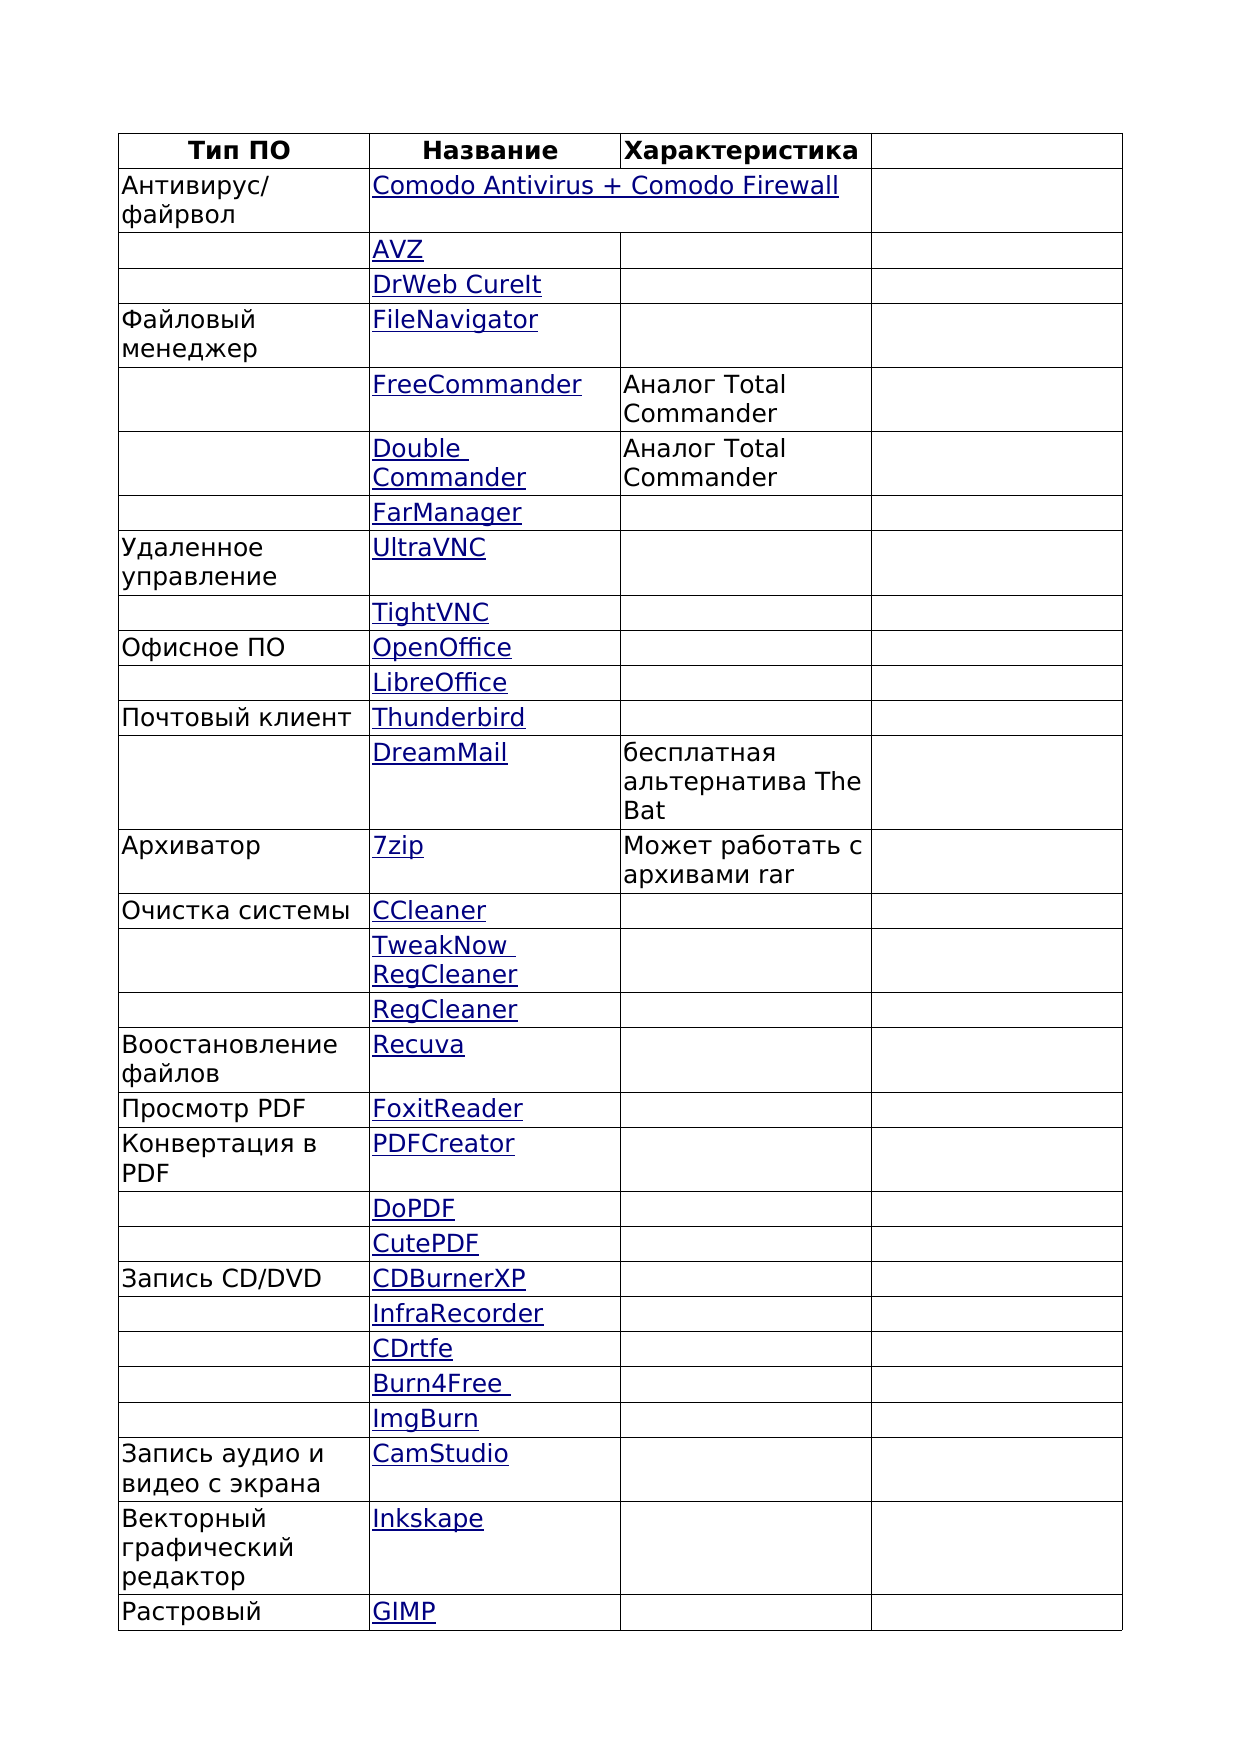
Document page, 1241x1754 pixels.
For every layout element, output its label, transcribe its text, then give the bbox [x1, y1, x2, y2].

table_cell [621, 666, 871, 700]
table_cell [119, 1332, 369, 1366]
table_cell [621, 233, 871, 267]
table_header Характеристика [621, 134, 871, 168]
table_cell [621, 1595, 871, 1629]
table_cell [621, 1502, 871, 1594]
table_cell FileNavigator [370, 304, 620, 367]
table_cell [621, 1262, 871, 1296]
table_cell [872, 1502, 1122, 1594]
table_cell [119, 1297, 369, 1331]
table_cell Comodo Antivirus + Comodo Firewall [370, 169, 871, 232]
table_cell DrWeb CureIt [370, 269, 620, 302]
table_cell [872, 1403, 1122, 1437]
table_cell [621, 1128, 871, 1191]
table_cell PDFCreator [370, 1128, 620, 1191]
table_cell [872, 666, 1122, 700]
table_cell CCleaner [370, 894, 620, 928]
table_cell [872, 1227, 1122, 1261]
table_cell [621, 1297, 871, 1331]
table_header [872, 134, 1122, 168]
table_cell [872, 894, 1122, 928]
table_cell [621, 1227, 871, 1261]
table_cell [872, 701, 1122, 735]
table_cell [872, 631, 1122, 665]
table_cell [872, 1028, 1122, 1092]
table_header Тип ПО [119, 134, 369, 168]
table_cell [872, 368, 1122, 431]
table_cell [621, 701, 871, 735]
table_cell [872, 1367, 1122, 1402]
table_cell DoPDF [370, 1192, 620, 1226]
table_cell [872, 1595, 1122, 1629]
table_cell [119, 666, 369, 700]
table_cell Thunderbird [370, 701, 620, 735]
table_cell FarManager [370, 496, 620, 530]
table_cell AVZ [370, 233, 620, 267]
table_cell CutePDF [370, 1227, 620, 1261]
table_cell [872, 169, 1122, 232]
table_cell Inkskape [370, 1502, 620, 1594]
table_cell [621, 1028, 871, 1092]
table_cell Аналог Total Commander [621, 432, 871, 495]
table_cell [872, 1093, 1122, 1127]
table_cell Аналог Total Commander [621, 368, 871, 431]
table_cell Растровый [119, 1595, 369, 1629]
table_cell [872, 496, 1122, 530]
table_cell [119, 233, 369, 267]
table_cell [872, 1262, 1122, 1296]
table_cell [872, 1128, 1122, 1191]
table_cell [119, 496, 369, 530]
table_cell [119, 1192, 369, 1226]
table_cell LibreOffice [370, 666, 620, 700]
table_cell [872, 993, 1122, 1027]
table_cell [872, 304, 1122, 367]
table_cell GIMP [370, 1595, 620, 1629]
table_cell Запись CD/DVD [119, 1262, 369, 1296]
table_cell Может работать с архивами rar [621, 830, 871, 893]
table_cell [621, 496, 871, 530]
table_cell [872, 929, 1122, 992]
table_cell Burn4Free [370, 1367, 620, 1402]
table_cell [621, 1093, 871, 1127]
table_cell Антивирус/файрвол [119, 169, 369, 232]
table_cell [872, 233, 1122, 267]
table_cell CDrtfe [370, 1332, 620, 1366]
table_cell [872, 1192, 1122, 1226]
table_cell FreeCommander [370, 368, 620, 431]
table_cell [621, 993, 871, 1027]
table_cell [621, 1367, 871, 1402]
table_cell [872, 269, 1122, 302]
table_cell TightVNC [370, 596, 620, 630]
table_cell InfraRecorder [370, 1297, 620, 1331]
table_cell бесплатная альтернатива The Bat [621, 736, 871, 828]
table_cell [872, 1332, 1122, 1366]
table_cell Double Commander [370, 432, 620, 495]
table_cell [872, 1297, 1122, 1331]
table_cell Запись аудио и видео с экрана [119, 1438, 369, 1501]
table_cell [119, 929, 369, 992]
table_cell UltraVNC [370, 531, 620, 595]
table_cell TweakNow RegCleaner [370, 929, 620, 992]
table_cell DreamMail [370, 736, 620, 828]
table_cell OpenOffice [370, 631, 620, 665]
table_cell Офисное ПО [119, 631, 369, 665]
table_cell Recuva [370, 1028, 620, 1092]
table_cell [621, 1438, 871, 1501]
table_cell [872, 432, 1122, 495]
table_cell [872, 596, 1122, 630]
table_cell Почтовый клиент [119, 701, 369, 735]
table_cell [119, 269, 369, 302]
table_cell Конвертация в PDF [119, 1128, 369, 1191]
table_cell [872, 830, 1122, 893]
table_cell [621, 1332, 871, 1366]
table_cell [872, 531, 1122, 595]
table_cell [621, 304, 871, 367]
table_cell [119, 1367, 369, 1402]
table_cell CDBurnerXP [370, 1262, 620, 1296]
table_cell [621, 269, 871, 302]
table_header Название [370, 134, 620, 168]
table_cell [872, 736, 1122, 828]
table_cell [872, 1438, 1122, 1501]
table_cell 7zip [370, 830, 620, 893]
table_cell [119, 432, 369, 495]
table_cell Удаленное управление [119, 531, 369, 595]
table_cell CamStudio [370, 1438, 620, 1501]
table_cell Просмотр PDF [119, 1093, 369, 1127]
table_cell Векторный графический редактор [119, 1502, 369, 1594]
table_cell [119, 993, 369, 1027]
table_cell [621, 596, 871, 630]
table_cell Архиватор [119, 830, 369, 893]
table_cell FoxitReader [370, 1093, 620, 1127]
table_cell [119, 736, 369, 828]
table_cell Файловый менеджер [119, 304, 369, 367]
table_cell Очистка системы [119, 894, 369, 928]
table_cell [621, 894, 871, 928]
table_cell Воостановление файлов [119, 1028, 369, 1092]
table_cell ImgBurn [370, 1403, 620, 1437]
table_cell [621, 631, 871, 665]
table_cell [119, 368, 369, 431]
table_cell [621, 531, 871, 595]
table_cell [621, 929, 871, 992]
table_cell [119, 1227, 369, 1261]
table_cell [119, 1403, 369, 1437]
table_cell [621, 1192, 871, 1226]
table_cell [621, 1403, 871, 1437]
table_cell [119, 596, 369, 630]
table_cell RegCleaner [370, 993, 620, 1027]
